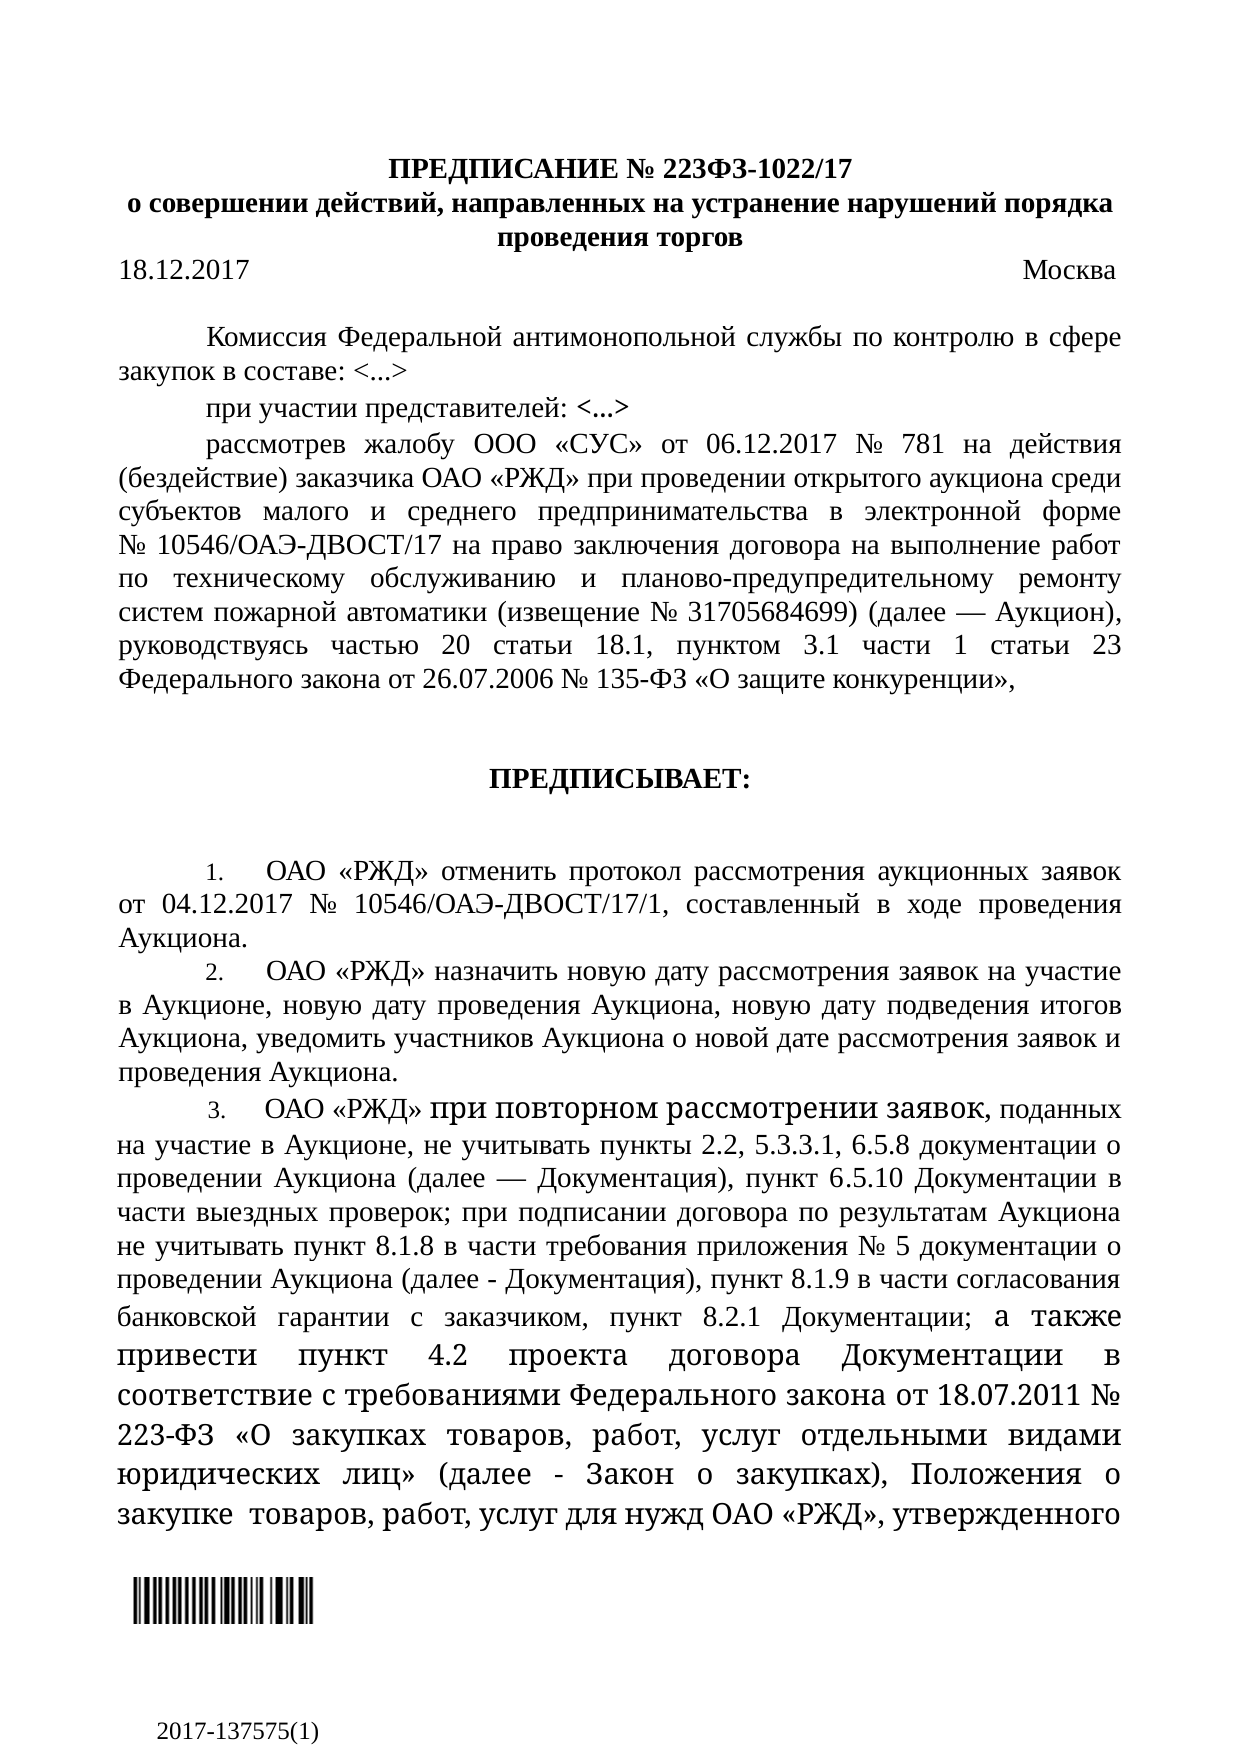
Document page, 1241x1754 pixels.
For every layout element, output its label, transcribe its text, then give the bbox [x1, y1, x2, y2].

text при участии представителей: <...> [118, 386, 1122, 426]
picture [118, 1577, 331, 1624]
text ПРЕДПИСЫВАЕТ: [118, 762, 1122, 795]
text Комиссия Федеральной антимонопольной службы по контролю в сфере закупок в составе: <...> [118, 319, 1122, 386]
list ОАО «РЖД» назначить новую дату рассмотрения заявок на участие в Аукционе, новую дату проведения Аукциона, новую дату подведения итогов Аукциона, уведомить участников Аукциона о новой дате рассмотрения заявок и проведения Аукциона. [118, 953, 1122, 1087]
text о совершении действий, направленных на устранение нарушений порядка проведения торгов [118, 185, 1122, 252]
list ОАО «РЖД» отменить протокол рассмотрения аукционных заявок от 04.12.2017 № 10546/ОАЭ-ДВОСТ/17/1, составленный в ходе проведения Аукциона. [118, 853, 1122, 953]
text 18.12.2017 Москва [118, 252, 1122, 286]
list ОАО «РЖД» при повторном рассмотрении заявок, поданных на участие в Аукционе, не учитывать пункты 2.2, 5.3.3.1, 6.5.8 документации о проведении Аукциона (далее — Документация), пункт 6.5.10 Документации в части выездных проверок; при подписании договора по результатам Аукциона не учитывать пункт 8.1.8 в части требования приложения № 5 документации о проведении Аукциона (далее - Документация), пункт 8.1.9 в части согласования банковской гарантии с заказчиком, пункт 8.2.1 Документации; а также привести пункт 4.2 проекта договора Документации в соответствие с требованиями Федерального закона от 18.07.2011 № 223-ФЗ «О закупках товаров, работ, услуг отдельными видами юридических лиц» (далее - Закон о закупках), Положения о закупке товаров, работ, услуг для нужд ОАО «РЖД», утвержденного [117, 1087, 1122, 1533]
text ПРЕДПИСАНИЕ № 223ФЗ-1022/17 [118, 152, 1122, 185]
text рассмотрев жалобу ООО «СУС» от 06.12.2017 № 781 на действия (бездействие) заказчика ОАО «РЖД» при проведении открытого аукциона среди субъектов малого и среднего предпринимательства в электронной форме № 10546/ОАЭ-ДВОСТ/17 на право заключения договора на выполнение работ по техническому обслуживанию и планово-предупредительному ремонту систем пожарной автоматики (извещение № 31705684699) (далее — Аукцион), руководствуясь частью 20 статьи 18.1, пунктом 3.1 части 1 статьи 23 Федерального закона от 26.07.2006 № 135-ФЗ «О защите конкуренции», [118, 426, 1122, 694]
